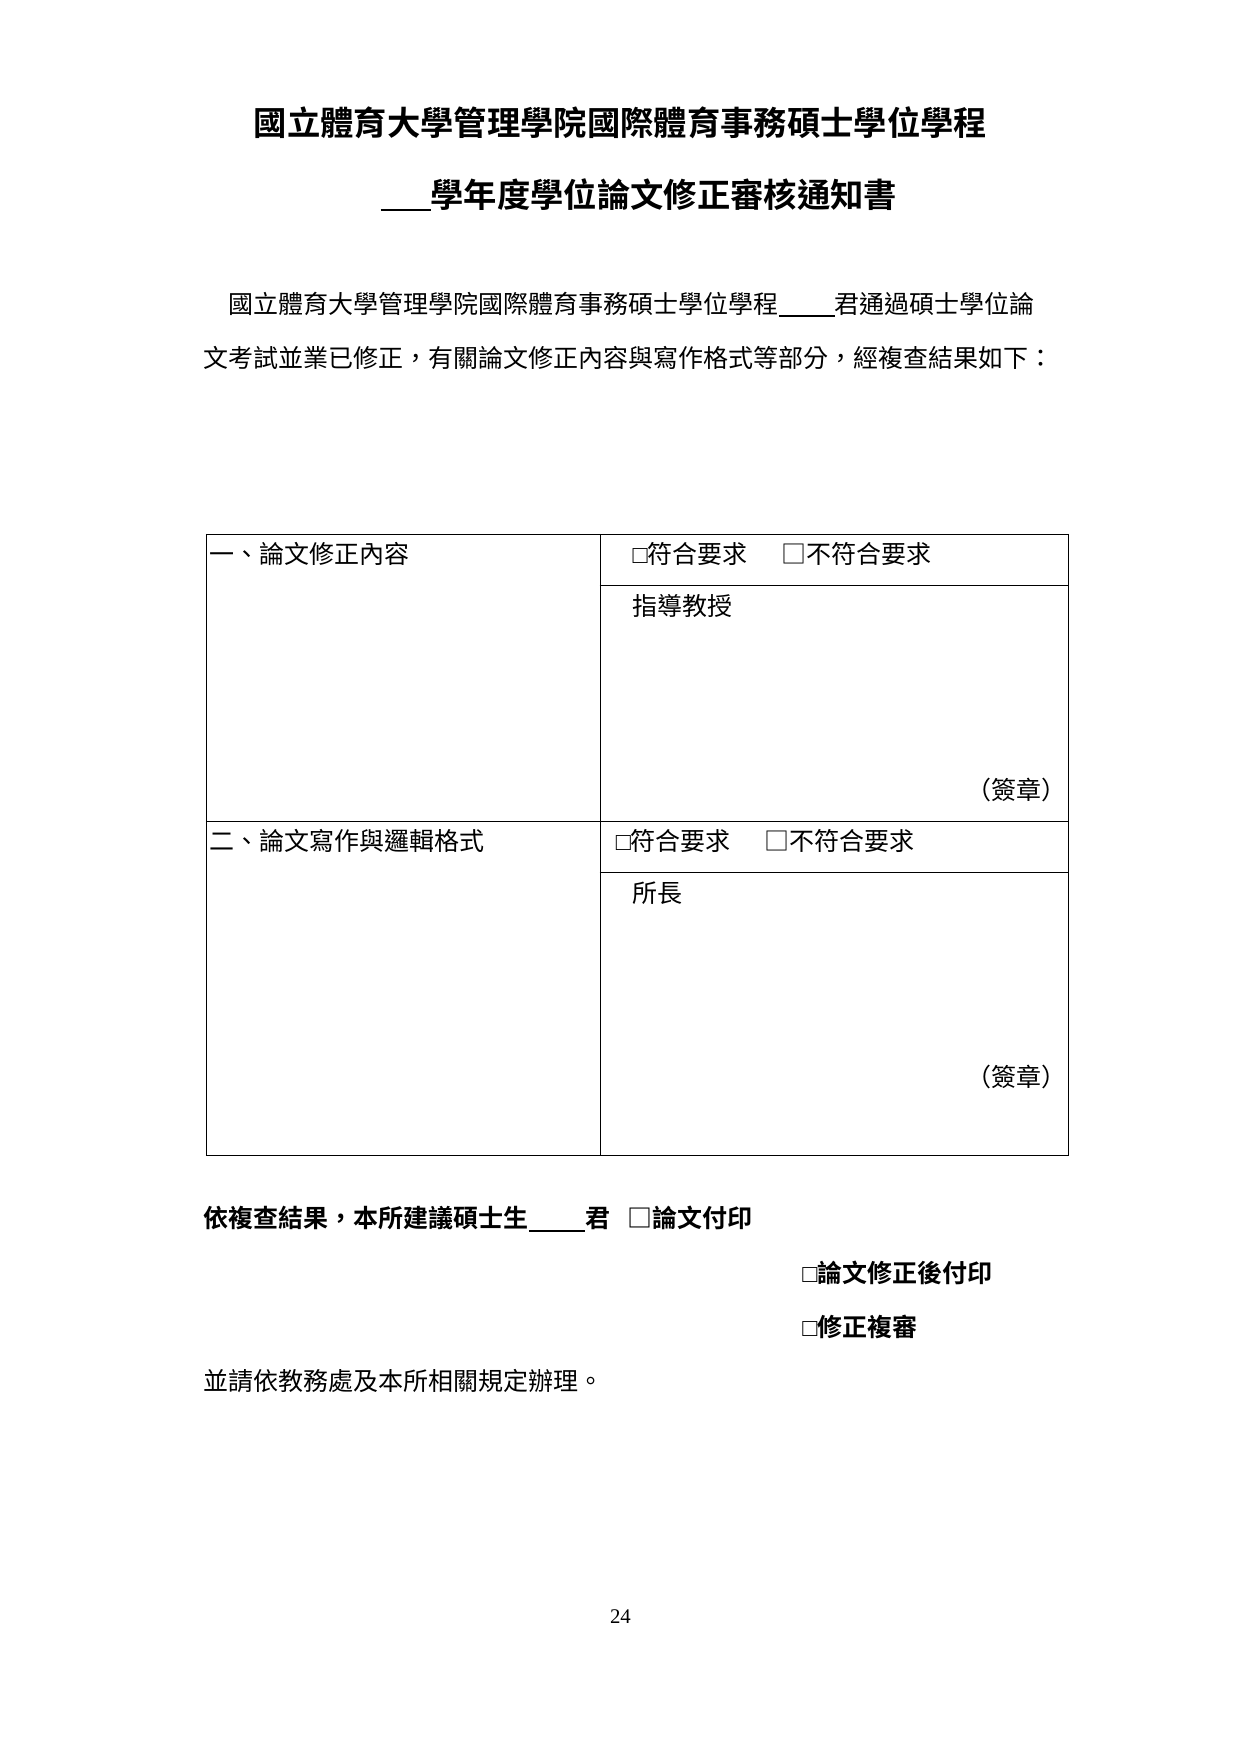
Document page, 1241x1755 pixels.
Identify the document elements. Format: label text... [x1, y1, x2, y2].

table_header □符合要求 □不符合要求 [601, 535, 1068, 585]
table_cell 指導教授 （簽章） [601, 586, 1068, 821]
table_cell 二、論文寫作與邏輯格式 [207, 822, 600, 1154]
text 依複查結果，本所建議碩士生 君 □論文付印 [203, 1199, 1037, 1235]
text □論文修正後付印 [203, 1253, 1037, 1289]
text 國立體育大學管理學院國際體育事務碩士學位學程 君通過碩士學位論文考試並業已修正，有關論文修正內容與寫作格式等部分，經複查結果如下： [203, 284, 1037, 375]
text 並請依教務處及本所相關規定辦理。 [203, 1362, 1037, 1398]
text □修正複審 [203, 1307, 1037, 1344]
text 國立體育大學管理學院國際體育事務碩士學位學程 [203, 96, 1037, 144]
table_cell □符合要求 □不符合要求 [601, 822, 1068, 872]
text 學年度學位論文修正審核通知書 [241, 169, 1037, 217]
table_header 一、論文修正內容 [207, 535, 600, 821]
table_cell 所長 （簽章） [601, 873, 1068, 1154]
